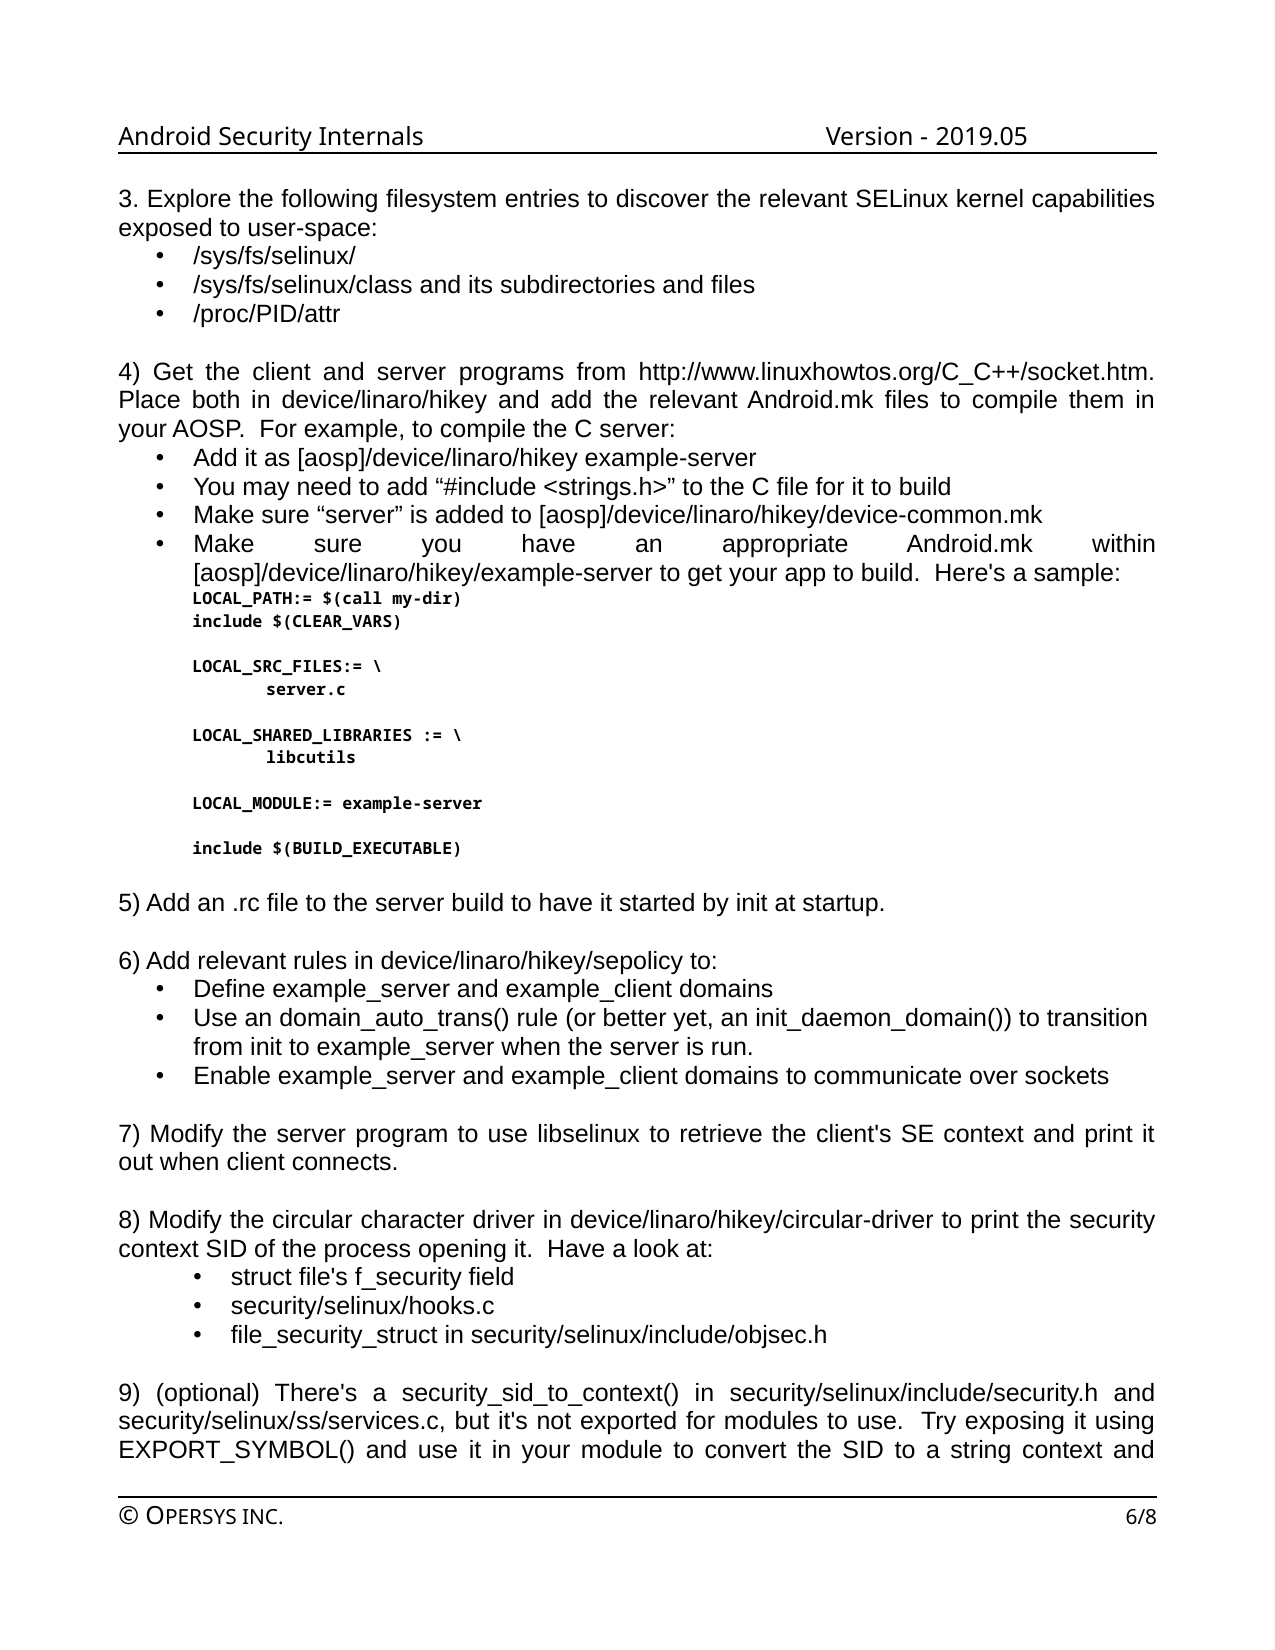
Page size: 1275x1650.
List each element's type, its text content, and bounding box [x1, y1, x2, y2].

list struct file's f_security field [193, 1262, 1157, 1291]
list /sys/fs/selinux/class and its subdirectories and files [156, 270, 1157, 299]
list security/selinux/hooks.c [193, 1291, 1157, 1320]
text LOCAL_SHARED_LIBRARIES := \ [192, 723, 1157, 746]
list Define example_server and example_client domains [156, 974, 1157, 1003]
list Make sure “server” is added to [aosp]/device/linaro/hikey/device-common.mk [156, 501, 1157, 529]
list You may need to add “#include <strings.h>” to the C file for it to build [156, 472, 1157, 501]
text 9) (optional) There's a security_sid_to_context() in security/selinux/include/security.h and security/selinux/ss/services.c, but it's not exported for modules to use. Try exposing it using EXPORT_SYMBOL() and use it in your module to convert the SID to a string context and [118, 1378, 1157, 1464]
text 6) Add relevant rules in device/linaro/hikey/sepolicy to: [118, 946, 1157, 974]
list Make sure you have an appropriate Android.mk within [aosp]/device/linaro/hikey/example-server to get your app to build. Here's a sample: [156, 529, 1157, 587]
text include $(BUILD_EXECUTABLE) [192, 837, 1157, 859]
list file_security_struct in security/selinux/include/objsec.h [193, 1320, 1157, 1349]
text 8) Modify the circular character driver in device/linaro/hikey/circular-driver to print the security context SID of the process opening it. Have a look at: [118, 1205, 1157, 1262]
text LOCAL_PATH:= $(call my-dir) [192, 587, 1157, 610]
text 3. Explore the following filesystem entries to discover the relevant SELinux kernel capabilities exposed to user-space: [118, 184, 1157, 241]
text server.c [192, 678, 1157, 701]
text 4) Get the client and server programs from http://www.linuxhowtos.org/C_C++/socket.htm. Place both in device/linaro/hikey and add the relevant Android.mk files to compile them in your AOSP. For example, to compile the C server: [118, 357, 1157, 443]
text include $(CLEAR_VARS) [192, 610, 1157, 632]
list /proc/PID/attr [156, 299, 1157, 328]
text LOCAL_MODULE:= example-server [192, 791, 1157, 814]
text 7) Modify the server program to use libselinux to retrieve the client's SE context and print it out when client connects. [118, 1118, 1157, 1176]
list Enable example_server and example_client domains to communicate over sockets [156, 1061, 1157, 1090]
text 5) Add an .rc file to the server build to have it started by init at startup. [118, 888, 1157, 917]
list Add it as [aosp]/device/linaro/hikey example-server [156, 443, 1157, 472]
list /sys/fs/selinux/ [156, 241, 1157, 270]
text libcutils [192, 746, 1157, 769]
list Use an domain_auto_trans() rule (or better yet, an init_daemon_domain()) to transition from init to example_server when the server is run. [156, 1003, 1157, 1061]
text LOCAL_SRC_FILES:= \ [192, 655, 1157, 678]
